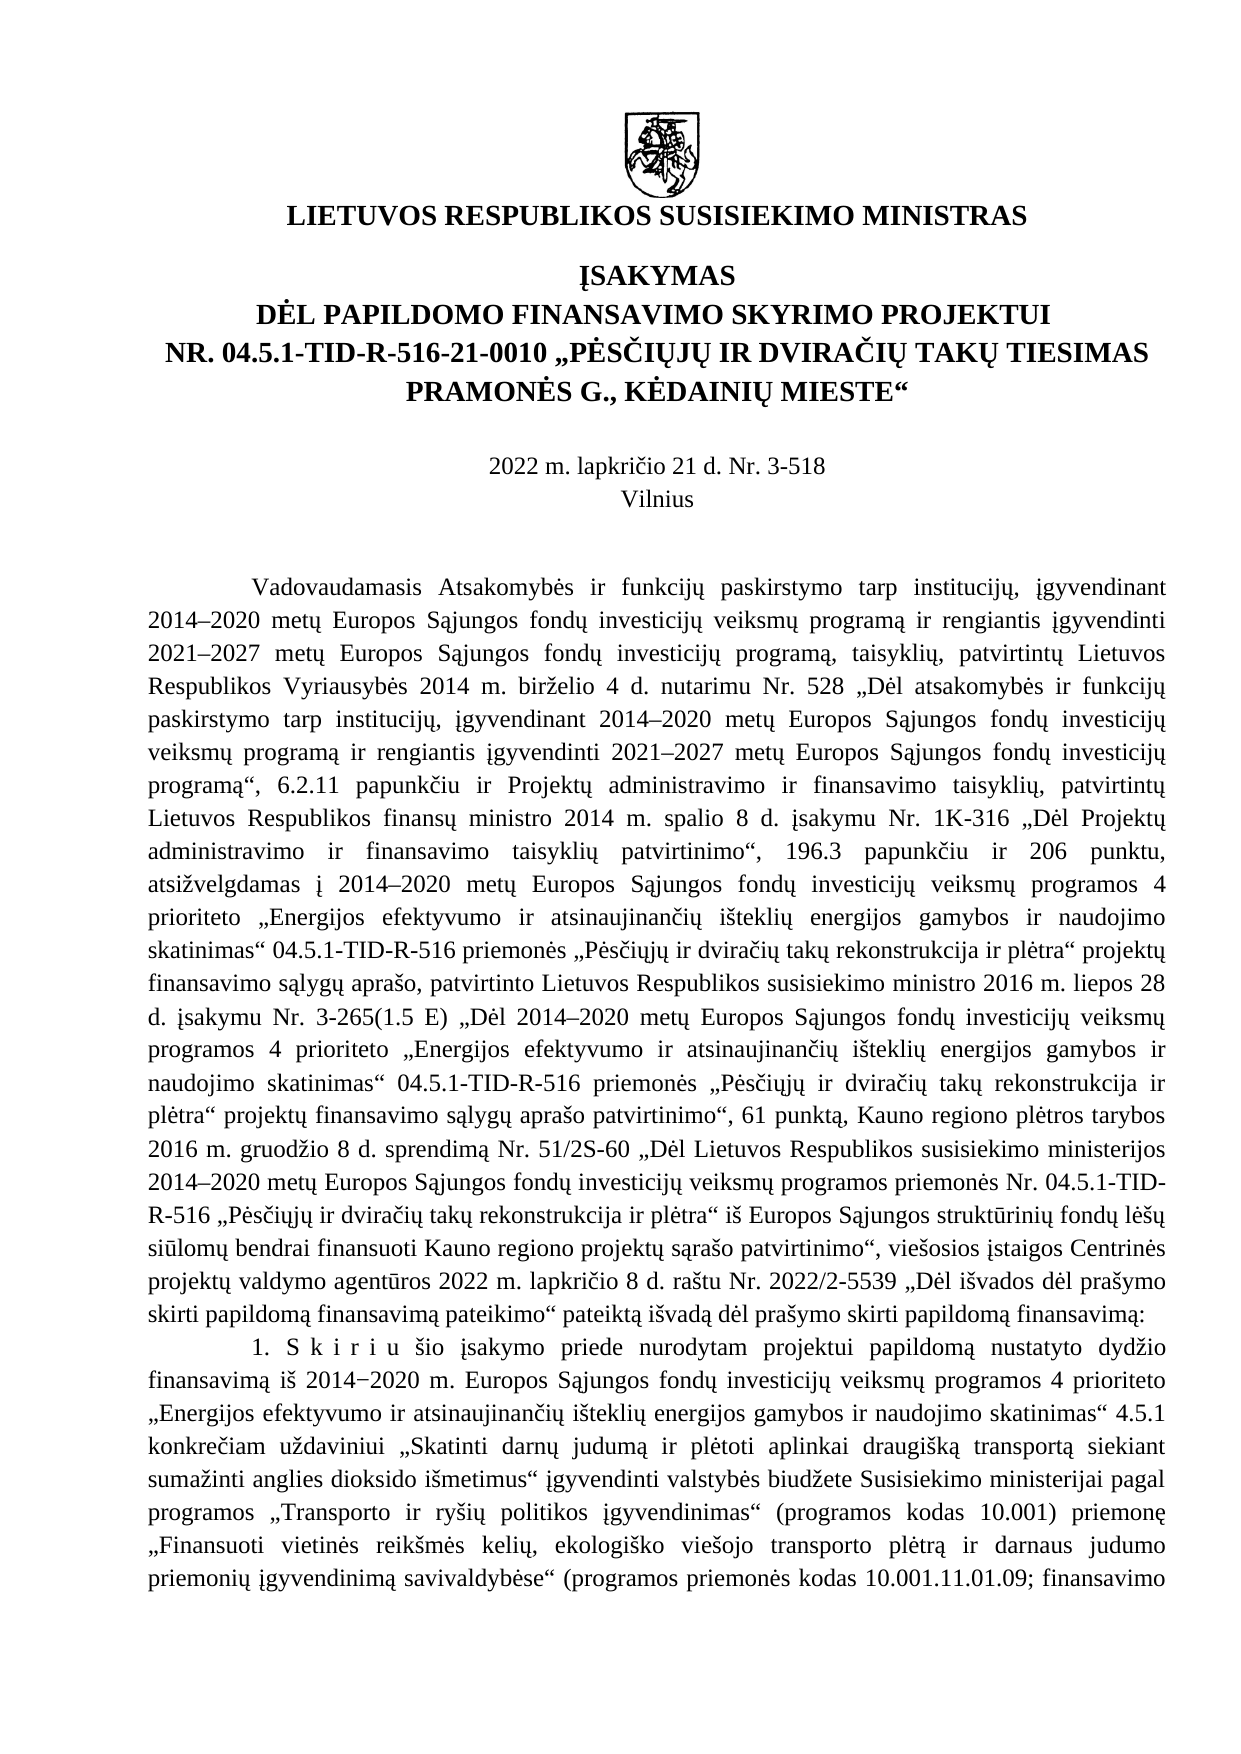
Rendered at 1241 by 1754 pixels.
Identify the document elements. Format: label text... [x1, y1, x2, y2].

text Vilnius [148, 484, 1167, 513]
text DĖL PAPILDOMO FINANSAVIMO SKYRIMO PROJEKTUI NR. 04.5.1-TID-R-516-21-0010 „PĖSČIŲJŲ IR DVIRAČIŲ TAKŲ TIESIMAS PRAMONĖS G., KĖDAINIŲ MIESTE“ [148, 297, 1167, 407]
text Vadovaudamasis Atsakomybės ir funkcijų paskirstymo tarp institucijų, įgyvendinant 2014–2020 metų Europos Sąjungos fondų investicijų veiksmų programą ir rengiantis įgyvendinti 2021–2027 metų Europos Sąjungos fondų investicijų programą, taisyklių, patvirtintų Lietuvos Respublikos Vyriausybės 2014 m. birželio 4 d. nutarimu Nr. 528 „Dėl atsakomybės ir funkcijų paskirstymo tarp institucijų, įgyvendinant 2014–2020 metų Europos Sąjungos fondų investicijų veiksmų programą ir rengiantis įgyvendinti 2021–2027 metų Europos Sąjungos fondų investicijų programą“, 6.2.11 papunkčiu ir Projektų administravimo ir finansavimo taisyklių, patvirtintų Lietuvos Respublikos finansų ministro 2014 m. spalio 8 d. įsakymu Nr. 1K-316 „Dėl Projektų administravimo ir finansavimo taisyklių patvirtinimo“, 196.3 papunkčiu ir 206 punktu, atsižvelgdamas į 2014–2020 metų Europos Sąjungos fondų investicijų veiksmų programos 4 prioriteto „Energijos efektyvumo ir atsinaujinančių išteklių energijos gamybos ir naudojimo skatinimas“ 04.5.1-TID-R-516 priemonės „Pėsčiųjų ir dviračių takų rekonstrukcija ir plėtra“ projektų finansavimo sąlygų aprašo, patvirtinto Lietuvos Respublikos susisiekimo ministro 2016 m. liepos 28 d. įsakymu Nr. 3-265(1.5 E) „Dėl 2014–2020 metų Europos Sąjungos fondų investicijų veiksmų programos 4 prioriteto „Energijos efektyvumo ir atsinaujinančių išteklių energijos gamybos ir naudojimo skatinimas“ 04.5.1-TID-R-516 priemonės „Pėsčiųjų ir dviračių takų rekonstrukcija ir plėtra“ projektų finansavimo sąlygų aprašo patvirtinimo“, 61 punktą, Kauno regiono plėtros tarybos 2016 m. gruodžio 8 d. sprendimą Nr. 51/2S-60 „Dėl Lietuvos Respublikos susisiekimo ministerijos 2014–2020 metų Europos Sąjungos fondų investicijų veiksmų programos priemonės Nr. 04.5.1-TID-R-516 „Pėsčiųjų ir dviračių takų rekonstrukcija ir plėtra“ iš Europos Sąjungos struktūrinių fondų lėšų siūlomų bendrai finansuoti Kauno regiono projektų sąrašo patvirtinimo“, viešosios įstaigos Centrinės projektų valdymo agentūros 2022 m. lapkričio 8 d. raštu Nr. 2022/2-5539 „Dėl išvados dėl prašymo skirti papildomą finansavimą pateikimo“ pateiktą išvadą dėl prašymo skirti papildomą finansavimą: [148, 572, 1167, 1327]
text ĮSAKYMAS [148, 258, 1167, 292]
text LIETUVOS RESPUBLIKOS SUSISIEKIMO MINISTRAS [148, 198, 1167, 231]
text 1. Skiriu šio įsakymo priede nurodytam projektui papildomą nustatyto dydžio finansavimą iš 2014−2020 m. Europos Sąjungos fondų investicijų veiksmų programos 4 prioriteto „Energijos efektyvumo ir atsinaujinančių išteklių energijos gamybos ir naudojimo skatinimas“ 4.5.1 konkrečiam uždaviniui „Skatinti darnų judumą ir plėtoti aplinkai draugišką transportą siekiant sumažinti anglies dioksido išmetimus“ įgyvendinti valstybės biudžete Susisiekimo ministerijai pagal programos „Transporto ir ryšių politikos įgyvendinimas“ (programos kodas 10.001) priemonę „Finansuoti vietinės reikšmės kelių, ekologiško viešojo transporto plėtrą ir darnaus judumo priemonių įgyvendinimą savivaldybėse“ (programos priemonės kodas 10.001.11.01.09; finansavimo [148, 1332, 1167, 1592]
text 2022 m. lapkričio 21 d. Nr. 3-518 [148, 451, 1167, 480]
